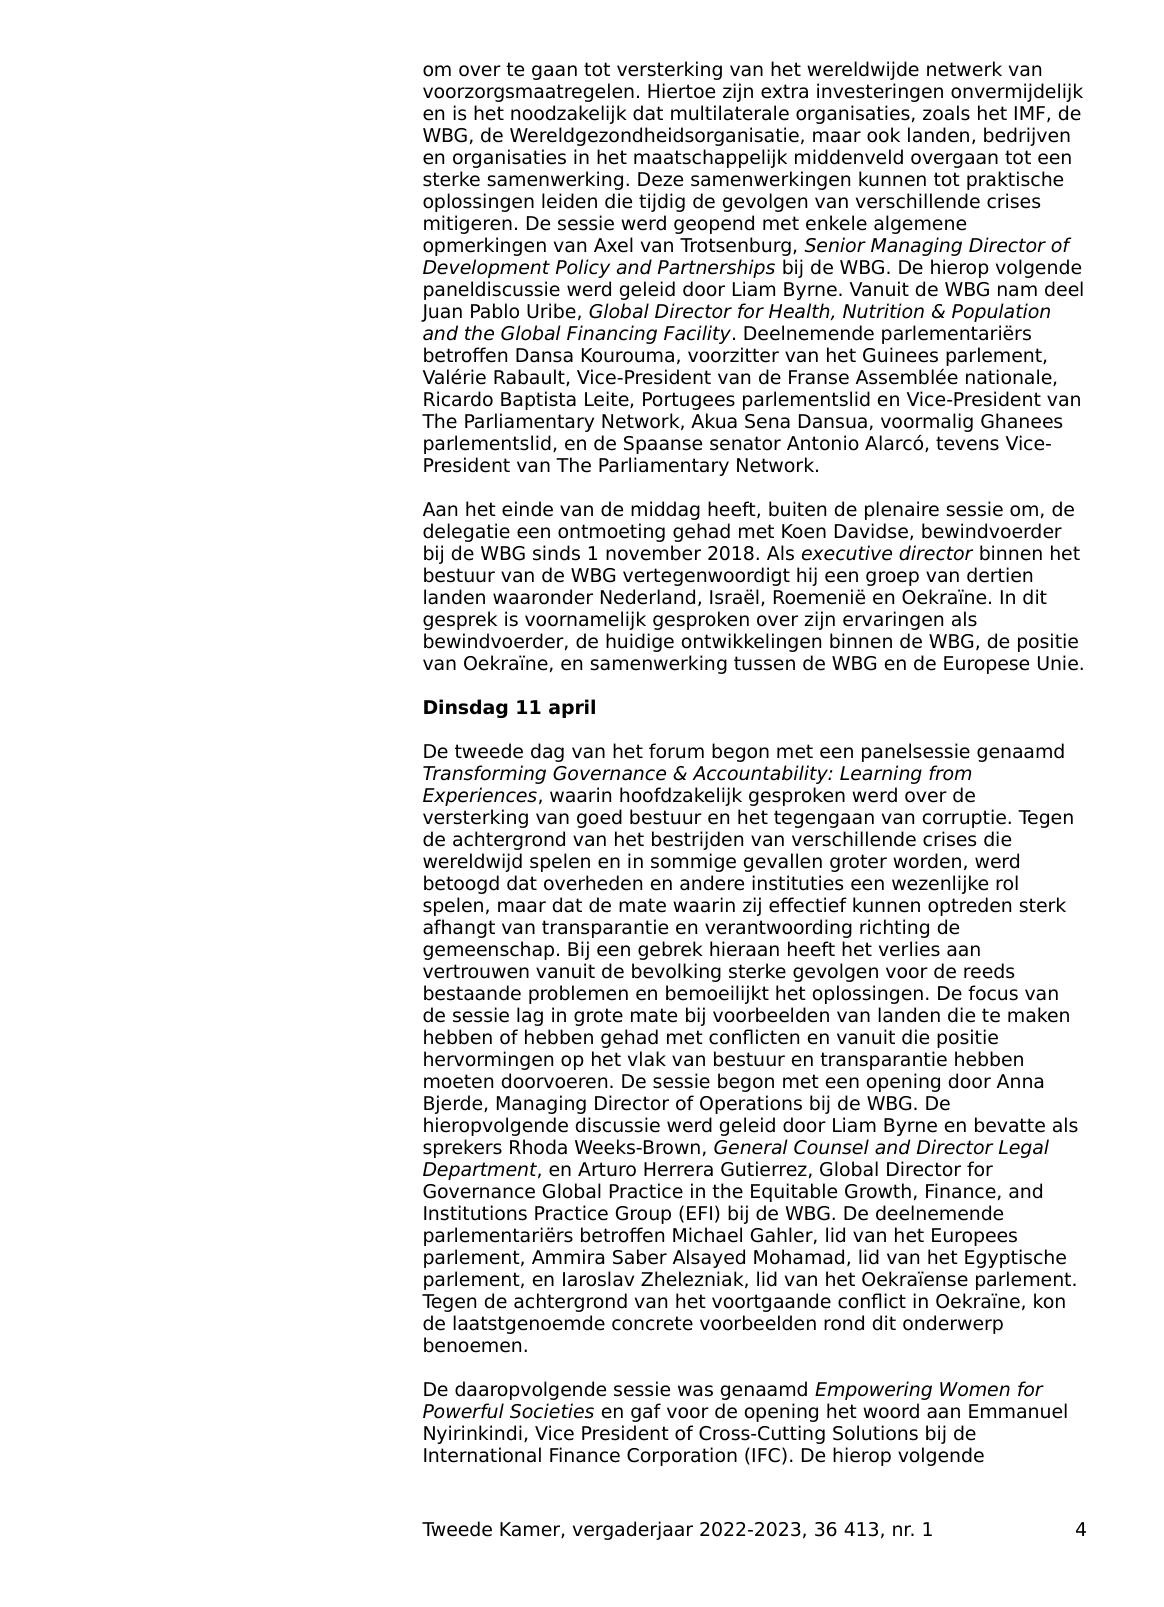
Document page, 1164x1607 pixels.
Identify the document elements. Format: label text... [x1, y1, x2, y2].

subtitle Dinsdag 11 april [422, 697, 1087, 719]
text De daaropvolgende sessie was genaamd Empowering Women for Powerful Societies en gaf voor de opening het woord aan Emmanuel Nyirinkindi, Vice President of Cross-Cutting Solutions bij de International Finance Corporation (IFC). De hierop volgende [422, 1379, 1087, 1467]
text De tweede dag van het forum begon met een panelsessie genaamd Transforming Governance & Accountability: Learning from Experiences, waarin hoofdzakelijk gesproken werd over de versterking van goed bestuur en het tegengaan van corruptie. Tegen de achtergrond van het bestrijden van verschillende crises die wereldwijd spelen en in sommige gevallen groter worden, werd betoogd dat overheden en andere instituties een wezenlijke rol spelen, maar dat de mate waarin zij effectief kunnen optreden sterk afhangt van transparantie en verantwoording richting de gemeenschap. Bij een gebrek hieraan heeft het verlies aan vertrouwen vanuit de bevolking sterke gevolgen voor de reeds bestaande problemen en bemoeilijkt het oplossingen. De focus van de sessie lag in grote mate bij voorbeelden van landen die te maken hebben of hebben gehad met conflicten en vanuit die positie hervormingen op het vlak van bestuur en transparantie hebben moeten doorvoeren. De sessie begon met een opening door Anna Bjerde, Managing Director of Operations bij de WBG. De hieropvolgende discussie werd geleid door Liam Byrne en bevatte als sprekers Rhoda Weeks-Brown, General Counsel and Director Legal Department, en Arturo Herrera Gutierrez, Global Director for Governance Global Practice in the Equitable Growth, Finance, and Institutions Practice Group (EFI) bij de WBG. De deelnemende parlementariërs betroffen Michael Gahler, lid van het Europees parlement, Ammira Saber Alsayed Mohamad, lid van het Egyptische parlement, en Iaroslav Zhelezniak, lid van het Oekraïense parlement. Tegen de achtergrond van het voortgaande conflict in Oekraïne, kon de laatstgenoemde concrete voorbeelden rond dit onderwerp benoemen. [422, 741, 1087, 1356]
text om over te gaan tot versterking van het wereldwijde netwerk van voorzorgsmaatregelen. Hiertoe zijn extra investeringen onvermijdelijk en is het noodzakelijk dat multilaterale organisaties, zoals het IMF, de WBG, de Wereldgezondheidsorganisatie, maar ook landen, bedrijven en organisaties in het maatschappelijk middenveld overgaan tot een sterke samenwerking. Deze samenwerkingen kunnen tot praktische oplossingen leiden die tijdig de gevolgen van verschillende crises mitigeren. De sessie werd geopend met enkele algemene opmerkingen van Axel van Trotsenburg, Senior Managing Director of Development Policy and Partnerships bij de WBG. De hierop volgende paneldiscussie werd geleid door Liam Byrne. Vanuit de WBG nam deel Juan Pablo Uribe, Global Director for Health, Nutrition & Population and the Global Financing Facility. Deelnemende parlementariërs betroffen Dansa Kourouma, voorzitter van het Guinees parlement, Valérie Rabault, Vice-President van de Franse Assemblée nationale, Ricardo Baptista Leite, Portugees parlementslid en Vice-President van The Parliamentary Network, Akua Sena Dansua, voormalig Ghanees parlementslid, en de Spaanse senator Antonio Alarcó, tevens Vice-President van The Parliamentary Network. [422, 59, 1087, 477]
text Aan het einde van de middag heeft, buiten de plenaire sessie om, de delegatie een ontmoeting gehad met Koen Davidse, bewindvoerder bij de WBG sinds 1 november 2018. Als executive director binnen het bestuur van de WBG vertegenwoordigt hij een groep van dertien landen waaronder Nederland, Israël, Roemenië en Oekraïne. In dit gesprek is voornamelijk gesproken over zijn ervaringen als bewindvoerder, de huidige ontwikkelingen binnen de WBG, de positie van Oekraïne, en samenwerking tussen de WBG en de Europese Unie. [422, 499, 1087, 675]
